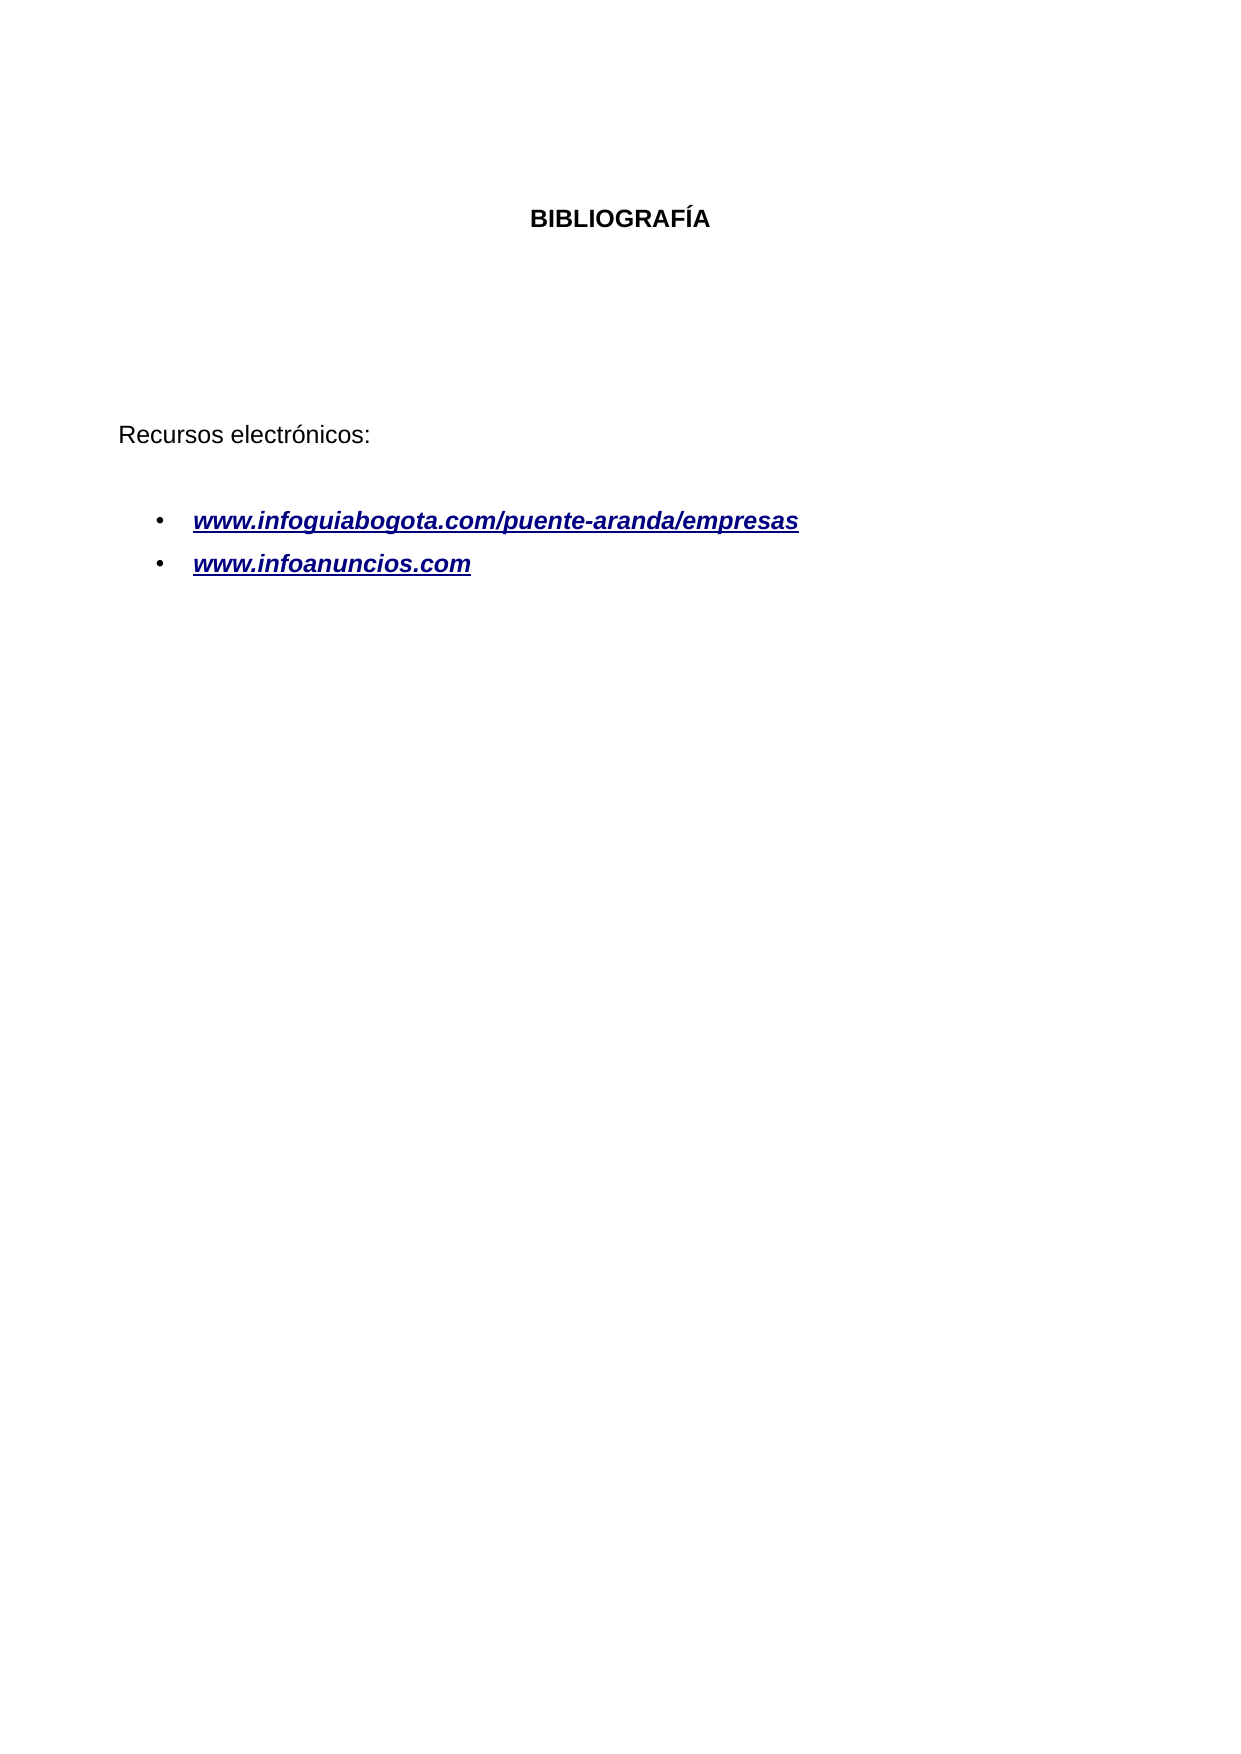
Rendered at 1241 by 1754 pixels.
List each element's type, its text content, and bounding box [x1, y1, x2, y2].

list www.infoanuncios.com [156, 549, 1122, 578]
text BIBLIOGRAFÍA [118, 204, 1122, 233]
list www.infoguiabogota.com/puente-aranda/empresas [156, 506, 1122, 535]
text Recursos electrónicos: [118, 420, 1122, 449]
